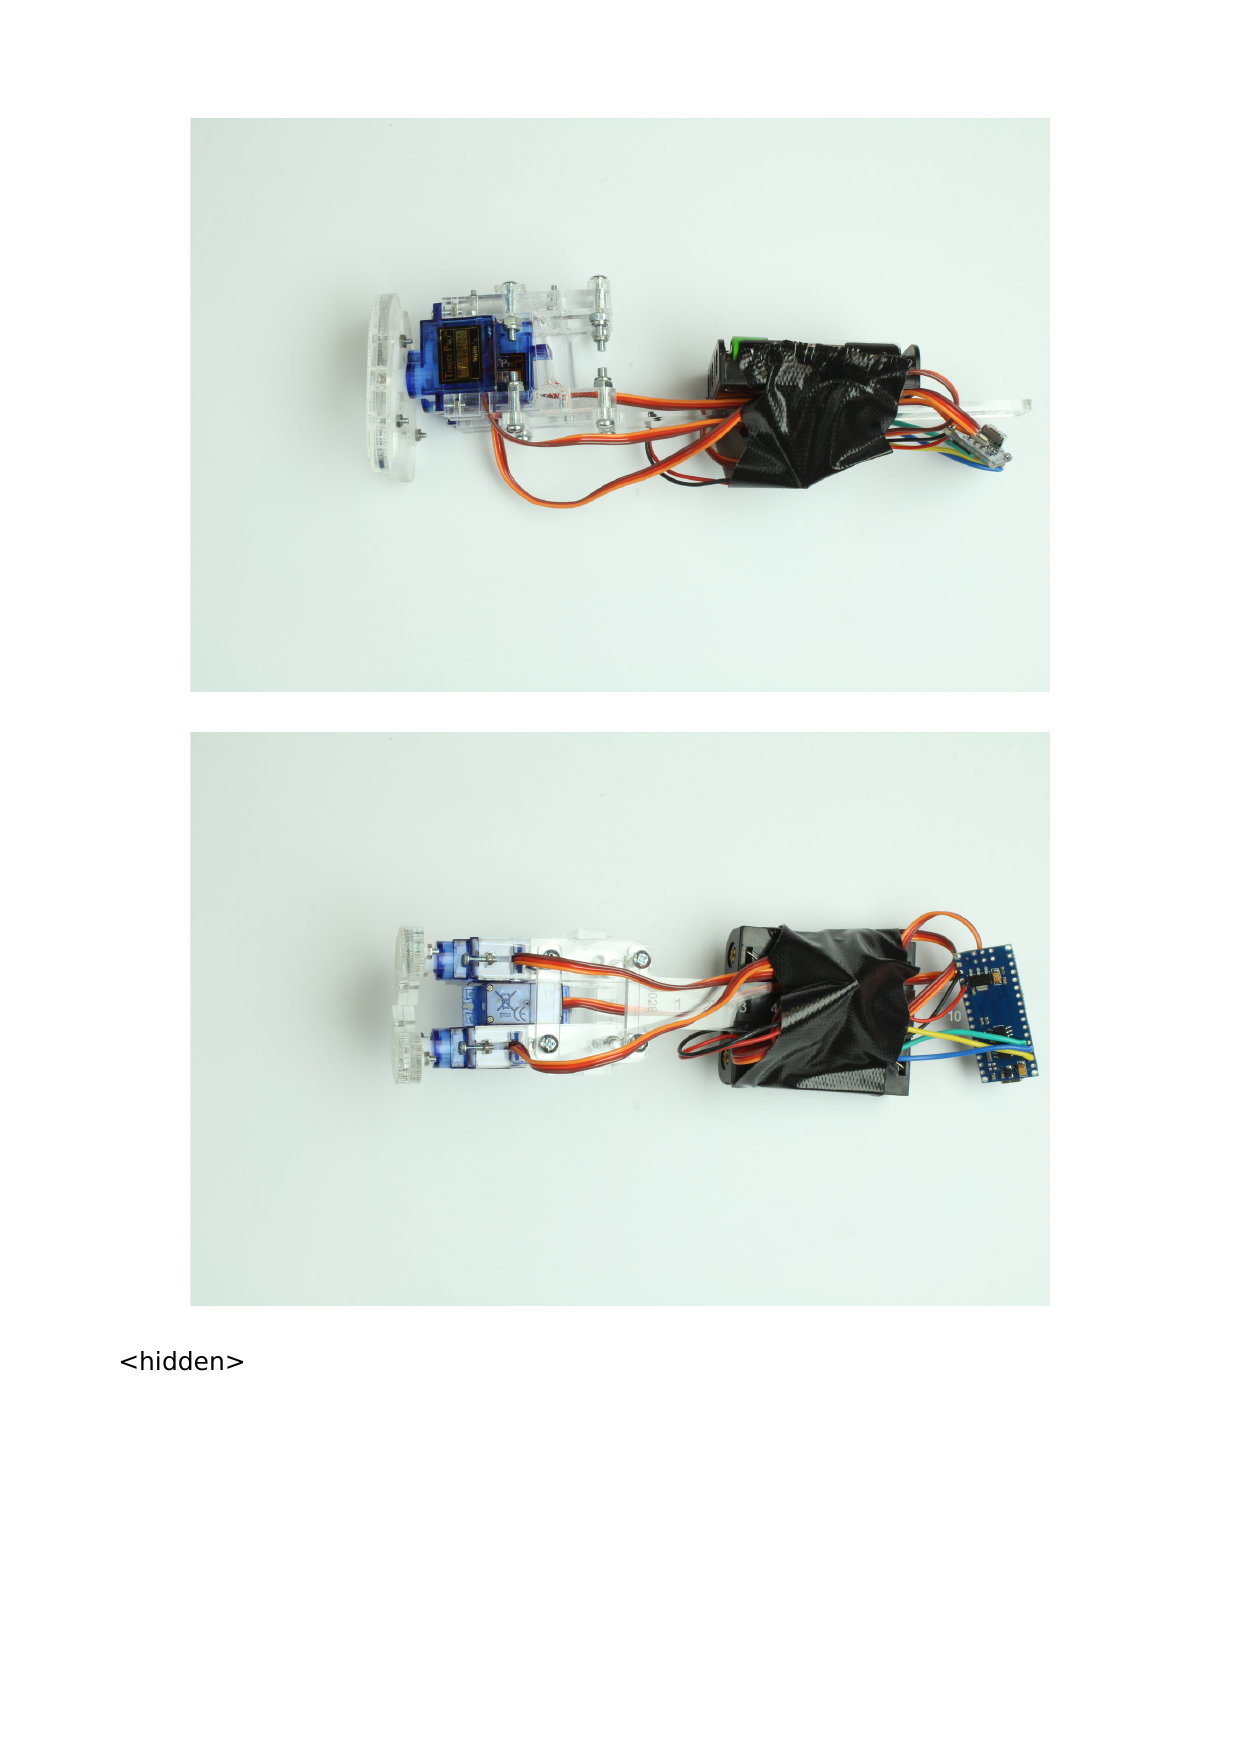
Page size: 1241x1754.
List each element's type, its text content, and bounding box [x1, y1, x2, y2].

picture [190, 118, 1050, 692]
picture [190, 732, 1050, 1306]
text <hidden> [118, 1347, 1122, 1377]
